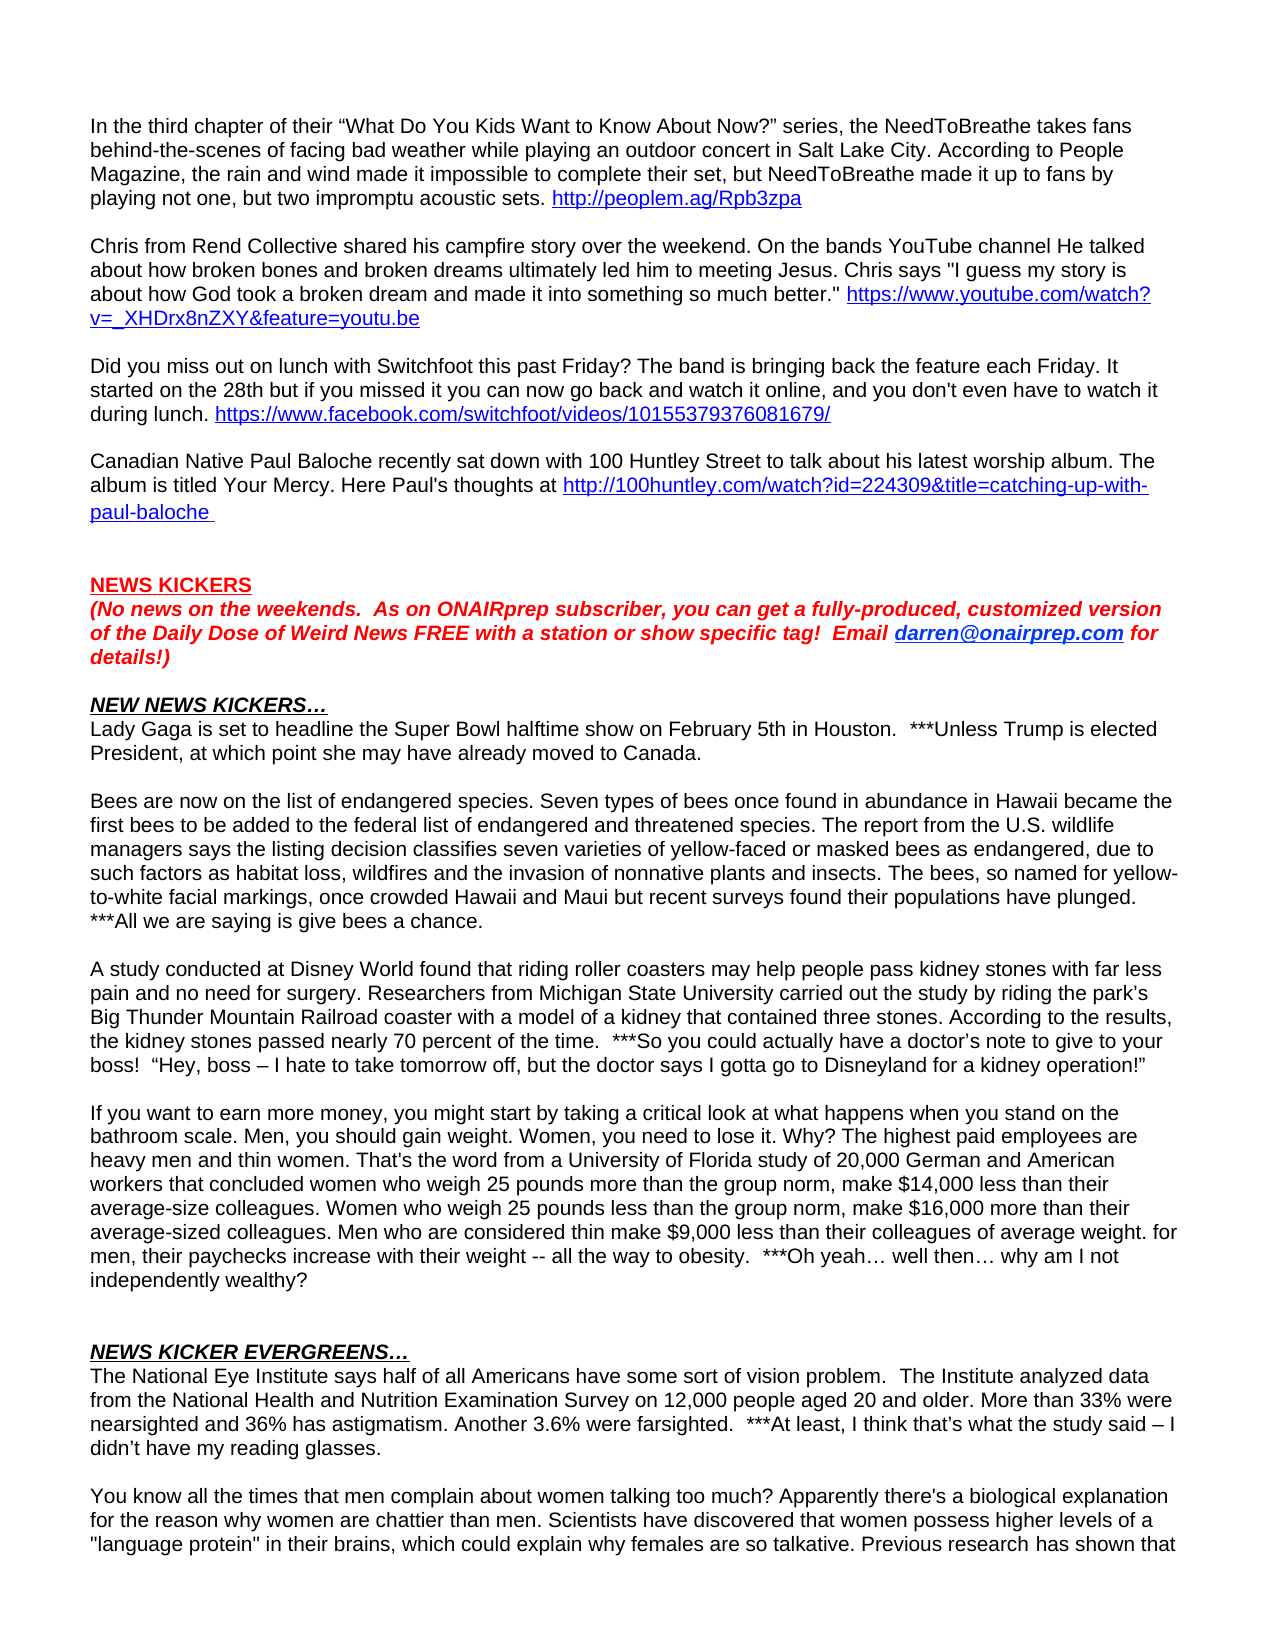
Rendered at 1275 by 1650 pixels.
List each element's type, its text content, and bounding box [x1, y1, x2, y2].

text In the third chapter of their “What Do You Kids Want to Know About Now?” series, the NeedToBreathe takes fans behind-the-scenes of facing bad weather while playing an outdoor concert in Salt Lake City. According to People Magazine, the rain and wind made it impossible to complete their set, but NeedToBreathe made it up to fans by playing not one, but two impromptu acoustic sets. http://peoplem.ag/Rpb3zpa [90, 114, 1185, 210]
text Chris from Rend Collective shared his campfire story over the weekend. On the bands YouTube channel He talked about how broken bones and broken dreams ultimately led him to meeting Jesus. Chris says "I guess my story is about how God took a broken dream and made it into something so much better." https://www.youtube.com/watch?v=_XHDrx8nZXY&feature=youtu.be [90, 234, 1185, 329]
text Canadian Native Paul Baloche recently sat down with 100 Huntley Street to talk about his latest worship album. The album is titled Your Mercy. Here Paul's thoughts at http://100huntley.com/watch?id=224309&title=catching-up-with-paul-baloche [90, 449, 1185, 525]
text You know all the times that men complain about women talking too much? Apparently there's a biological explanation for the reason why women are chattier than men. Scientists have discovered that women possess higher levels of a "language protein" in their brains, which could explain why females are so talkative. Previous research has shown that [90, 1484, 1185, 1556]
text Lady Gaga is set to headline the Super Bowl halftime show on February 5th in Houston. ***Unless Trump is elected President, at which point she may have already moved to Canada. [90, 717, 1185, 765]
text (No news on the weekends. As on ONAIRprep subscriber, you can get a fully-produced, customized version of the Daily Dose of Weird News FREE with a station or show specific tag! Email darren@onairprep.com for details!) [90, 597, 1185, 669]
text A study conducted at Disney World found that riding roller coasters may help people pass kidney stones with far less pain and no need for surgery. Researchers from Michigan State University carried out the study by riding the park’s Big Thunder Mountain Railroad coaster with a model of a kidney that contained three stones. According to the results, the kidney stones passed nearly 70 percent of the time. ***So you could actually have a doctor’s note to give to your boss! “Hey, boss – I hate to take tomorrow off, but the doctor says I gotta go to Disneyland for a kidney operation!” [90, 957, 1185, 1076]
text Did you miss out on lunch with Switchfoot this past Friday? The band is bringing back the feature each Friday. It started on the 28th but if you missed it you can now go back and watch it online, and you don't even have to watch it during lunch. https://www.facebook.com/switchfoot/videos/10155379376081679/ [90, 353, 1185, 425]
text NEWS KICKER EVERGREENS… [90, 1340, 1185, 1364]
text NEW NEWS KICKERS… [90, 693, 1185, 717]
text If you want to earn more money, you might start by taking a critical look at what happens when you stand on the bathroom scale. Men, you should gain weight. Women, you need to lose it. Why? The highest paid employees are heavy men and thin women. That's the word from a University of Florida study of 20,000 German and American workers that concluded women who weigh 25 pounds more than the group norm, make $14,000 less than their average-size colleagues. Women who weigh 25 pounds less than the group norm, make $16,000 more than their average-sized colleagues. Men who are considered thin make $9,000 less than their colleagues of average weight. for men, their paychecks increase with their weight -- all the way to obesity. ***Oh yeah… well then… why am I not independently wealthy? [90, 1100, 1185, 1292]
text The National Eye Institute says half of all Americans have some sort of vision problem. The Institute analyzed data from the National Health and Nutrition Examination Survey on 12,000 people aged 20 and older. More than 33% were nearsighted and 36% has astigmatism. Another 3.6% were farsighted. ***At least, I think that’s what the study said – I didn’t have my reading glasses. [90, 1364, 1185, 1460]
text NEWS KICKERS [90, 573, 1185, 597]
text Bees are now on the list of endangered species. Seven types of bees once found in abundance in Hawaii became the first bees to be added to the federal list of endangered and threatened species. The report from the U.S. wildlife managers says the listing decision classifies seven varieties of yellow-faced or masked bees as endangered, due to such factors as habitat loss, wildfires and the invasion of nonnative plants and insects. The bees, so named for yellow-to-white facial markings, once crowded Hawaii and Maui but recent surveys found their populations have plunged. ***All we are saying is give bees a chance. [90, 789, 1185, 933]
